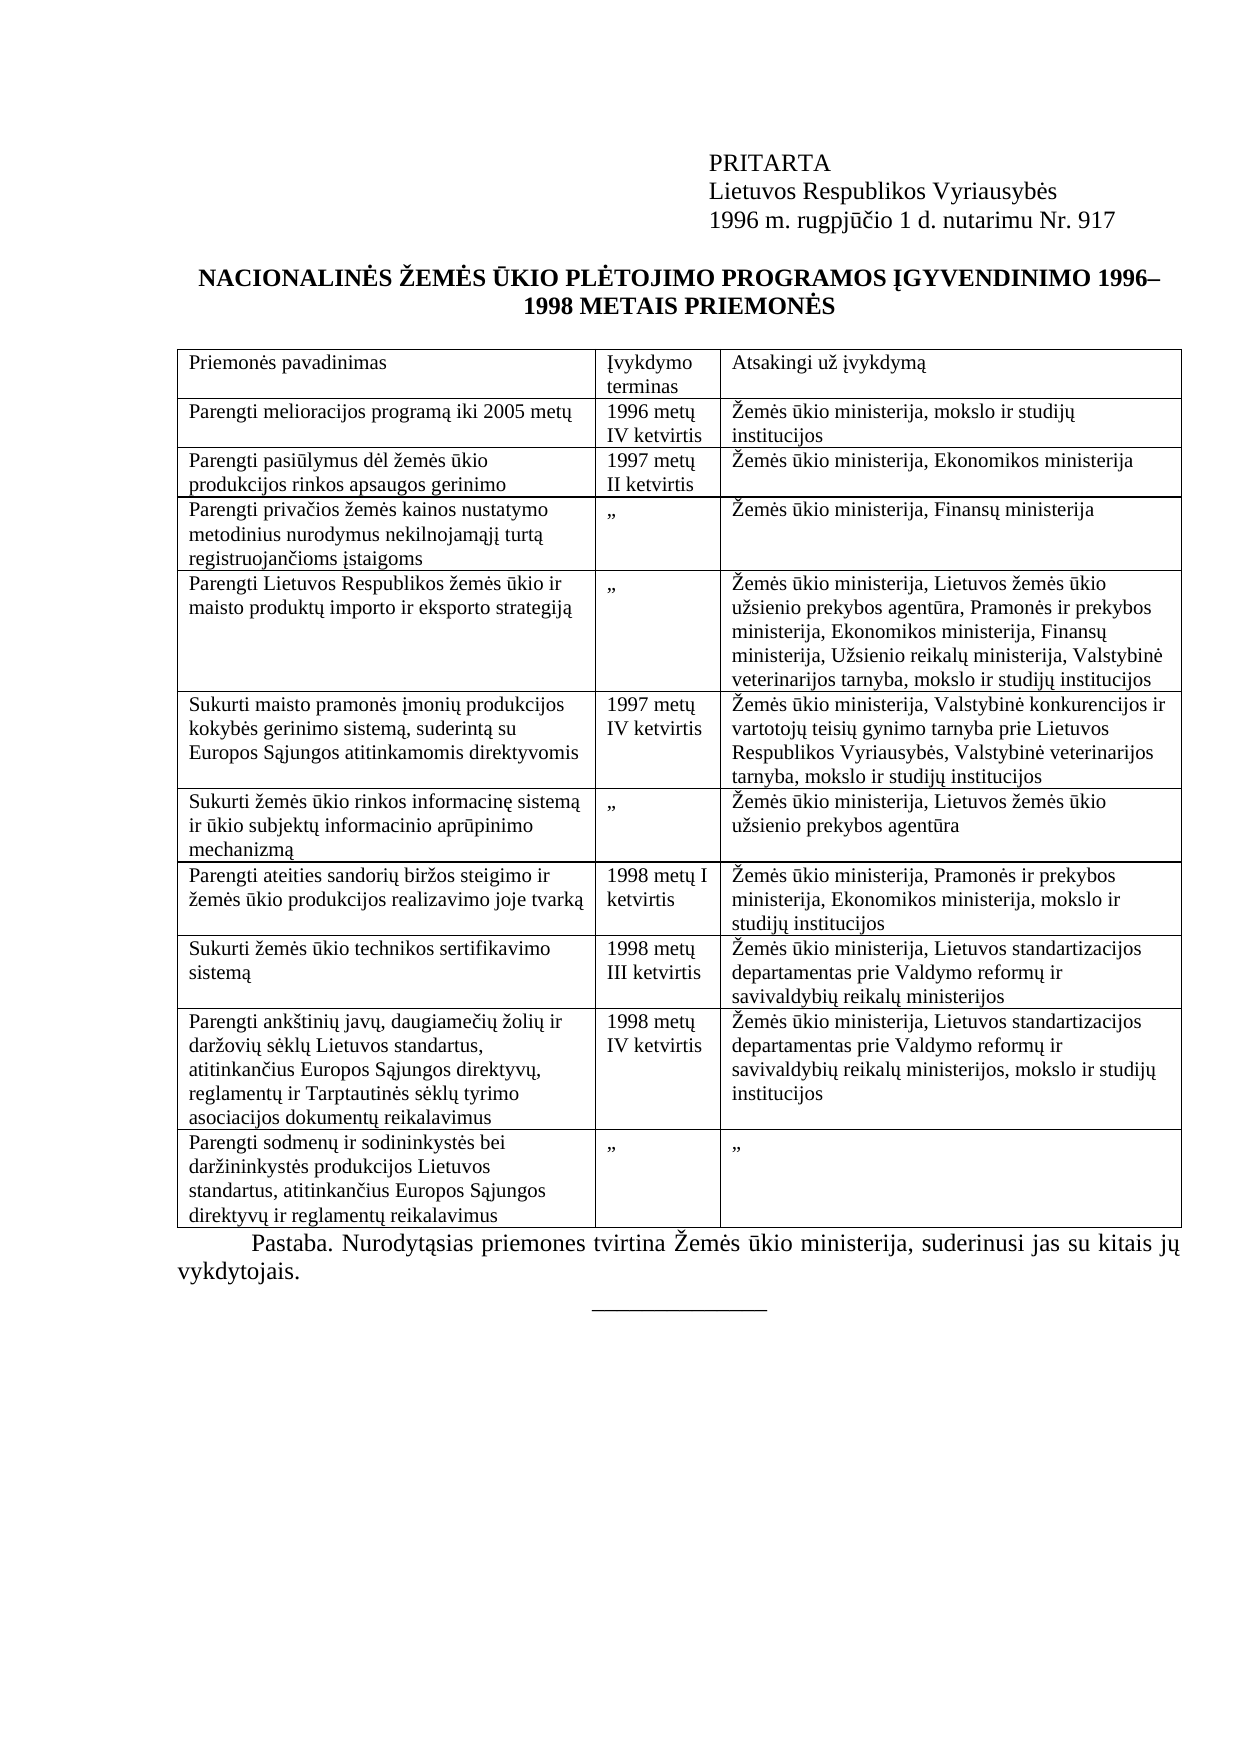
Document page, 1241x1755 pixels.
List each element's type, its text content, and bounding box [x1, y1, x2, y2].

text PRITARTA [177, 148, 1181, 176]
text 1996 m. rugpjūčio 1 d. nutarimu Nr. 917 [177, 205, 1181, 234]
text Pastaba. Nurodytąsias priemones tvirtina Žemės ūkio ministerija, suderinusi jas su kitais jų vykdytojais. [177, 1228, 1181, 1285]
table_cell Sukurti maisto pramonės įmonių produkcijos kokybės gerinimo sistemą, suderintą su Europos Sąjungos atitinkamomis direktyvomis [178, 692, 595, 788]
table_cell „ [596, 498, 720, 569]
table_cell Parengti pasiūlymus dėl žemės ūkio produkcijos rinkos apsaugos gerinimo [178, 448, 595, 496]
table_cell Žemės ūkio ministerija, Lietuvos standartizacijos departamentas prie Valdymo reformų ir savivaldybių reikalų ministerijos, mokslo ir studijų institucijos [721, 1009, 1181, 1129]
table_cell Žemės ūkio ministerija, Pramonės ir prekybos ministerija, Ekonomikos ministerija, mokslo ir studijų institucijos [721, 863, 1181, 935]
table_cell Žemės ūkio ministerija, Finansų ministerija [721, 498, 1181, 569]
text ______________ [177, 1285, 1181, 1314]
table_cell „ [596, 1130, 720, 1227]
table_cell Parengti ateities sandorių biržos steigimo ir žemės ūkio produkcijos realizavimo joje tvarką [178, 863, 595, 935]
table_cell Žemės ūkio ministerija, mokslo ir studijų institucijos [721, 399, 1181, 447]
table_cell 1997 metų IV ketvirtis [596, 692, 720, 788]
table_cell „ [721, 1130, 1181, 1227]
table_cell 1996 metų IV ketvirtis [596, 399, 720, 447]
table_cell Žemės ūkio ministerija, Lietuvos žemės ūkio užsienio prekybos agentūra [721, 789, 1181, 861]
table_cell Parengti Lietuvos Respublikos žemės ūkio ir maisto produktų importo ir eksporto strategiją [178, 571, 595, 691]
table_cell 1998 metų III ketvirtis [596, 936, 720, 1008]
table_cell Žemės ūkio ministerija, Lietuvos standartizacijos departamentas prie Valdymo reformų ir savivaldybių reikalų ministerijos [721, 936, 1181, 1008]
table_cell Žemės ūkio ministerija, Ekonomikos ministerija [721, 448, 1181, 496]
table_cell Parengti ankštinių javų, daugiamečių žolių ir daržovių sėklų Lietuvos standartus, atitinkančius Europos Sąjungos direktyvų, reglamentų ir Tarptautinės sėklų tyrimo asociacijos dokumentų reikalavimus [178, 1009, 595, 1129]
table_header Atsakingi už įvykdymą [721, 350, 1181, 398]
table_header Įvykdymo terminas [596, 350, 720, 398]
table_cell Parengti privačios žemės kainos nustatymo metodinius nurodymus nekilnojamąjį turtą registruojančioms įstaigoms [178, 498, 595, 569]
table_cell 1998 metų IV ketvirtis [596, 1009, 720, 1129]
table_cell „ [596, 789, 720, 861]
table_cell Parengti sodmenų ir sodininkystės bei daržininkystės produkcijos Lietuvos standartus, atitinkančius Europos Sąjungos direktyvų ir reglamentų reikalavimus [178, 1130, 595, 1227]
text Lietuvos Respublikos Vyriausybės [177, 176, 1181, 205]
table_header Priemonės pavadinimas [178, 350, 595, 398]
table_cell Žemės ūkio ministerija, Valstybinė konkurencijos ir vartotojų teisių gynimo tarnyba prie Lietuvos Respublikos Vyriausybės, Valstybinė veterinarijos tarnyba, mokslo ir studijų institucijos [721, 692, 1181, 788]
table_cell Sukurti žemės ūkio technikos sertifikavimo sistemą [178, 936, 595, 1008]
table_cell Parengti melioracijos programą iki 2005 metų [178, 399, 595, 447]
table_cell Žemės ūkio ministerija, Lietuvos žemės ūkio užsienio prekybos agentūra, Pramonės ir prekybos ministerija, Ekonomikos ministerija, Finansų ministerija, Užsienio reikalų ministerija, Valstybinė veterinarijos tarnyba, mokslo ir studijų institucijos [721, 571, 1181, 691]
table_cell 1998 metų I ketvirtis [596, 863, 720, 935]
table_cell 1997 metų II ketvirtis [596, 448, 720, 496]
table_cell Sukurti žemės ūkio rinkos informacinę sistemą ir ūkio subjektų informacinio aprūpinimo mechanizmą [178, 789, 595, 861]
table_cell „ [596, 571, 720, 691]
text Nacionalinės žemės ūkio plėtojimo programos įgyvendinimo 1996–1998 metais priemonės [177, 263, 1181, 320]
